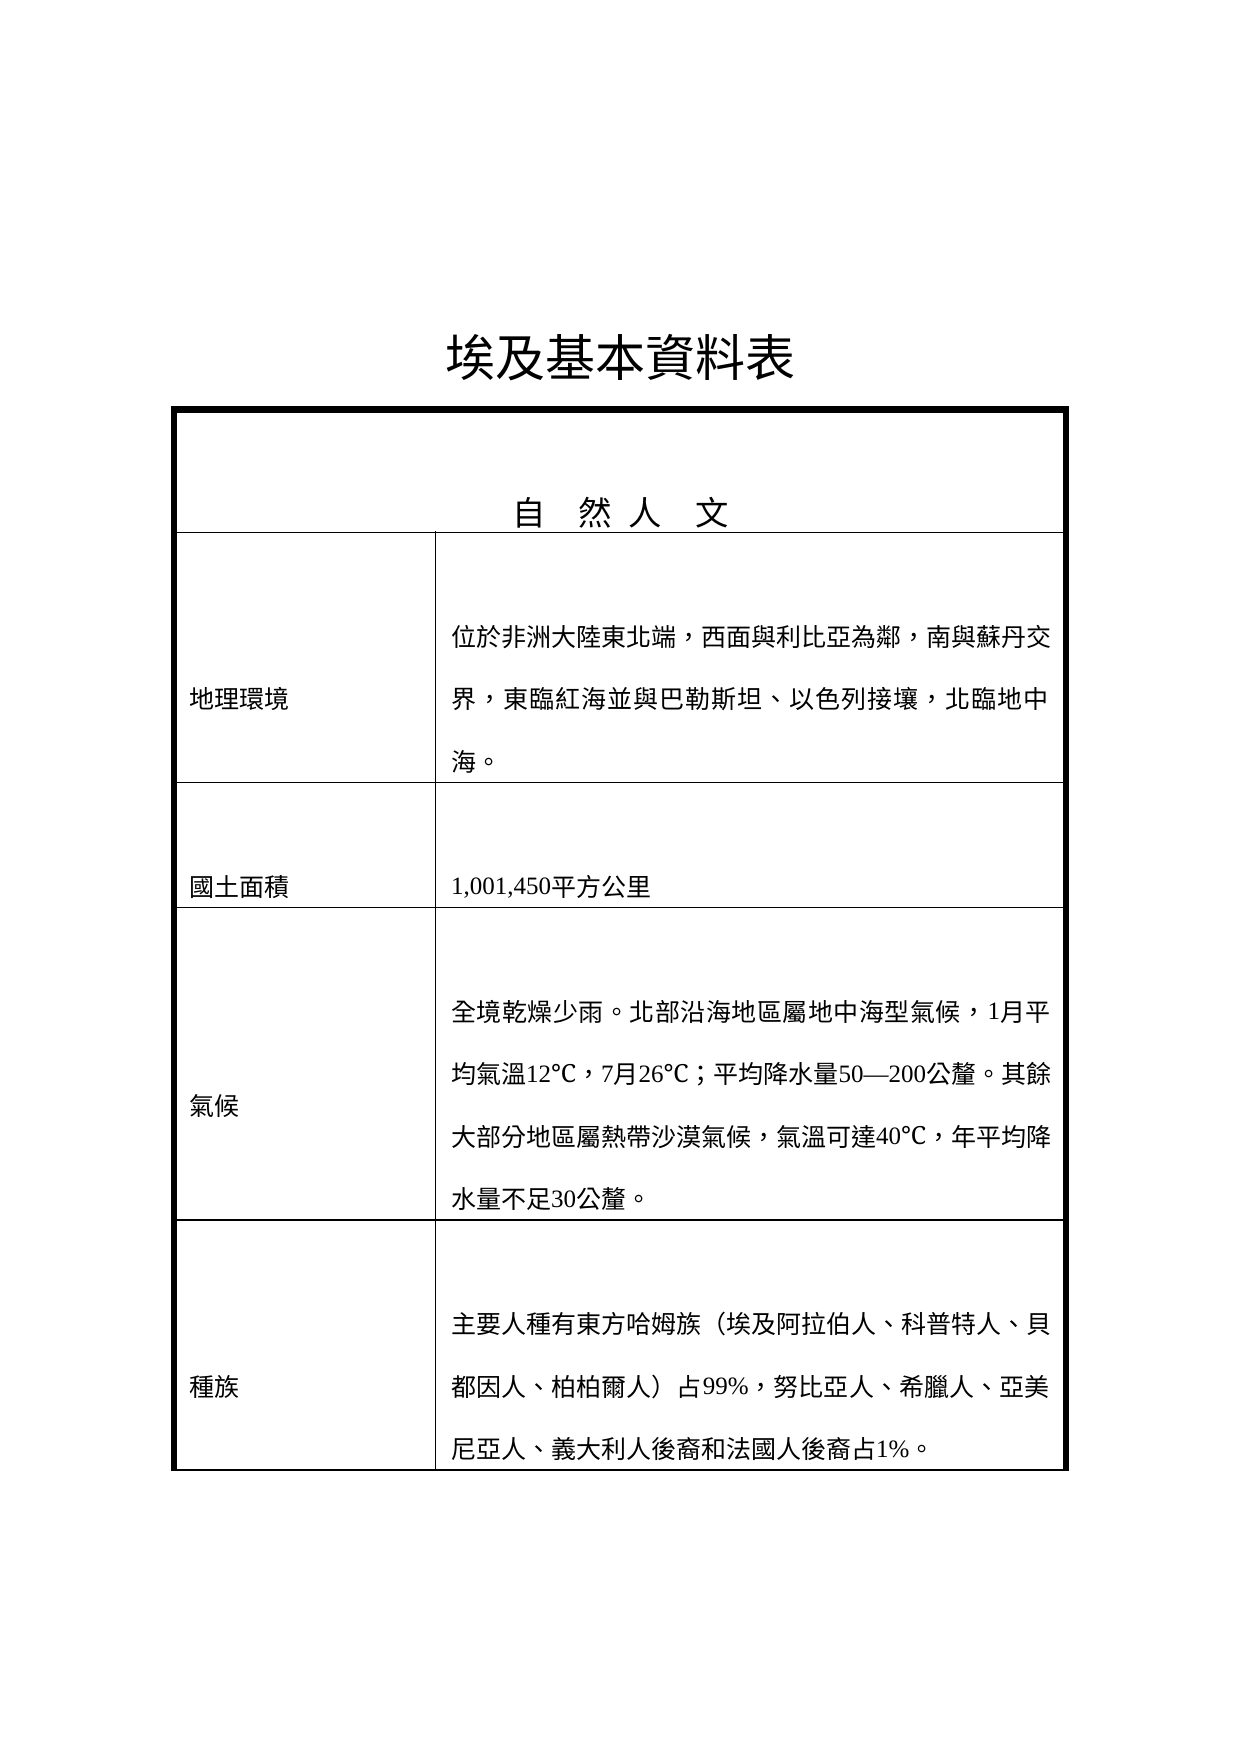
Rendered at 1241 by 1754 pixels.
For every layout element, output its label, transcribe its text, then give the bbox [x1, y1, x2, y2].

table_cell 1,001,450平方公里 [436, 783, 1063, 906]
table_cell 種族 [177, 1221, 435, 1469]
table_cell 國土面積 [177, 783, 435, 906]
table_cell 主要人種有東方哈姆族（埃及阿拉伯人、科普特人、貝都因人、柏柏爾人）占99%，努比亞人、希臘人、亞美尼亞人、義大利人後裔和法國人後裔占1%。 [436, 1221, 1063, 1469]
table_cell 全境乾燥少雨。北部沿海地區屬地中海型氣候，1月平均氣溫12℃，7月26℃；平均降水量50—200公釐。其餘大部分地區屬熱帶沙漠氣候，氣溫可達40℃，年平均降水量不足30公釐。 [436, 908, 1063, 1219]
table_cell 位於非洲大陸東北端，西面與利比亞為鄰，南與蘇丹交界，東臨紅海並與巴勒斯坦、以色列接壤，北臨地中海。 [436, 533, 1063, 781]
table_cell 地理環境 [177, 533, 435, 781]
table_cell 氣候 [177, 908, 435, 1219]
table_header 自 然 人 文 [177, 413, 1063, 531]
text 埃及基本資料表 [177, 281, 1063, 406]
